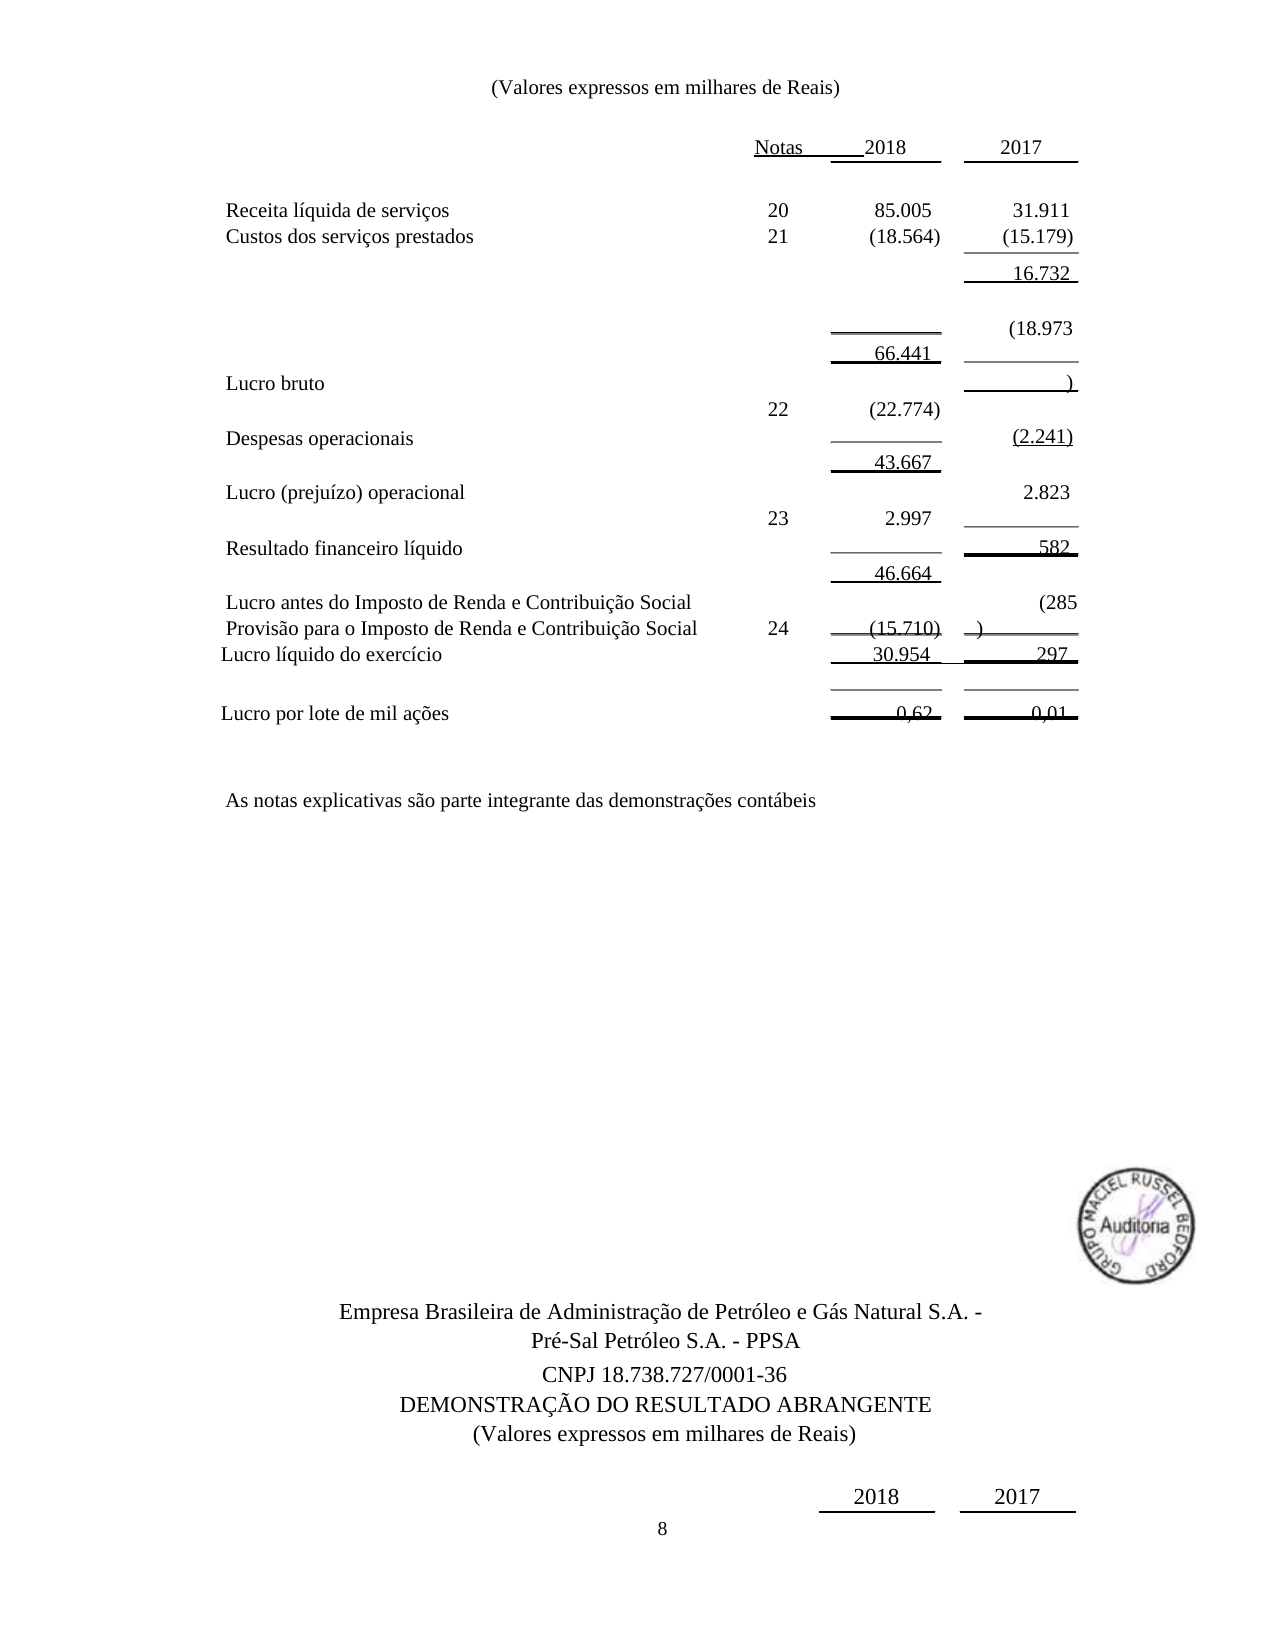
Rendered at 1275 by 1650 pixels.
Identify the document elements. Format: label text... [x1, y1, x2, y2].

text Pré-Sal Petróleo S.A. - PPSA [221, 1327, 1111, 1354]
text 2018 2017 [221, 1482, 1115, 1510]
table_cell Lucro bruto Despesas operacionais Lucro (prejuízo) operacional Resultado financeiro líquido Lucro antes do Imposto de Renda e Contribuição Social Provisão para o Imposto de Renda e Contribuição Social [226, 261, 753, 642]
text Notas 2018 2017 [221, 132, 1115, 160]
text As notas explicativas são parte integrante das demonstrações contábeis [225, 788, 1115, 812]
text Empresa Brasileira de Administração de Petróleo e Gás Natural S.A. - [221, 1298, 1107, 1325]
text (Valores expressos em milhares de Reais) [221, 1419, 1108, 1446]
table_cell ) [976, 363, 1078, 390]
table_cell (15.179) [976, 225, 1078, 252]
table_header Receita líquida de serviços [226, 199, 753, 224]
table_cell 582 [976, 528, 1078, 553]
table_cell Custos dos serviços prestados [226, 225, 753, 261]
table_cell 16.732 [976, 261, 1078, 281]
table_cell [976, 254, 1078, 261]
text Lucro por lote de mil ações 0,62 0,01 [221, 701, 1115, 725]
text (Valores expressos em milhares de Reais) [268, 75, 1063, 99]
table_cell (285) [976, 557, 1078, 633]
text DEMONSTRAÇÃO DO RESULTADO ABRANGENTE [221, 1391, 1111, 1417]
table_cell (18.564) [843, 225, 976, 261]
table_header 85.005 [843, 199, 976, 224]
table_cell 66.441 (22.774) 43.667 2.997 46.664 (15.710) [843, 261, 976, 642]
table_header 20 [753, 199, 843, 224]
table_cell 22 23 24 [753, 261, 843, 642]
table_cell (18.973 [976, 283, 1078, 361]
text CNPJ 18.738.727/0001-36 [221, 1361, 1108, 1387]
table_cell (2.241) 2.823 [976, 392, 1078, 526]
table_header 31.911 [976, 199, 1078, 224]
text Lucro líquido do exercício 30.954 297 [221, 642, 1115, 666]
table_cell 21 [753, 225, 843, 261]
